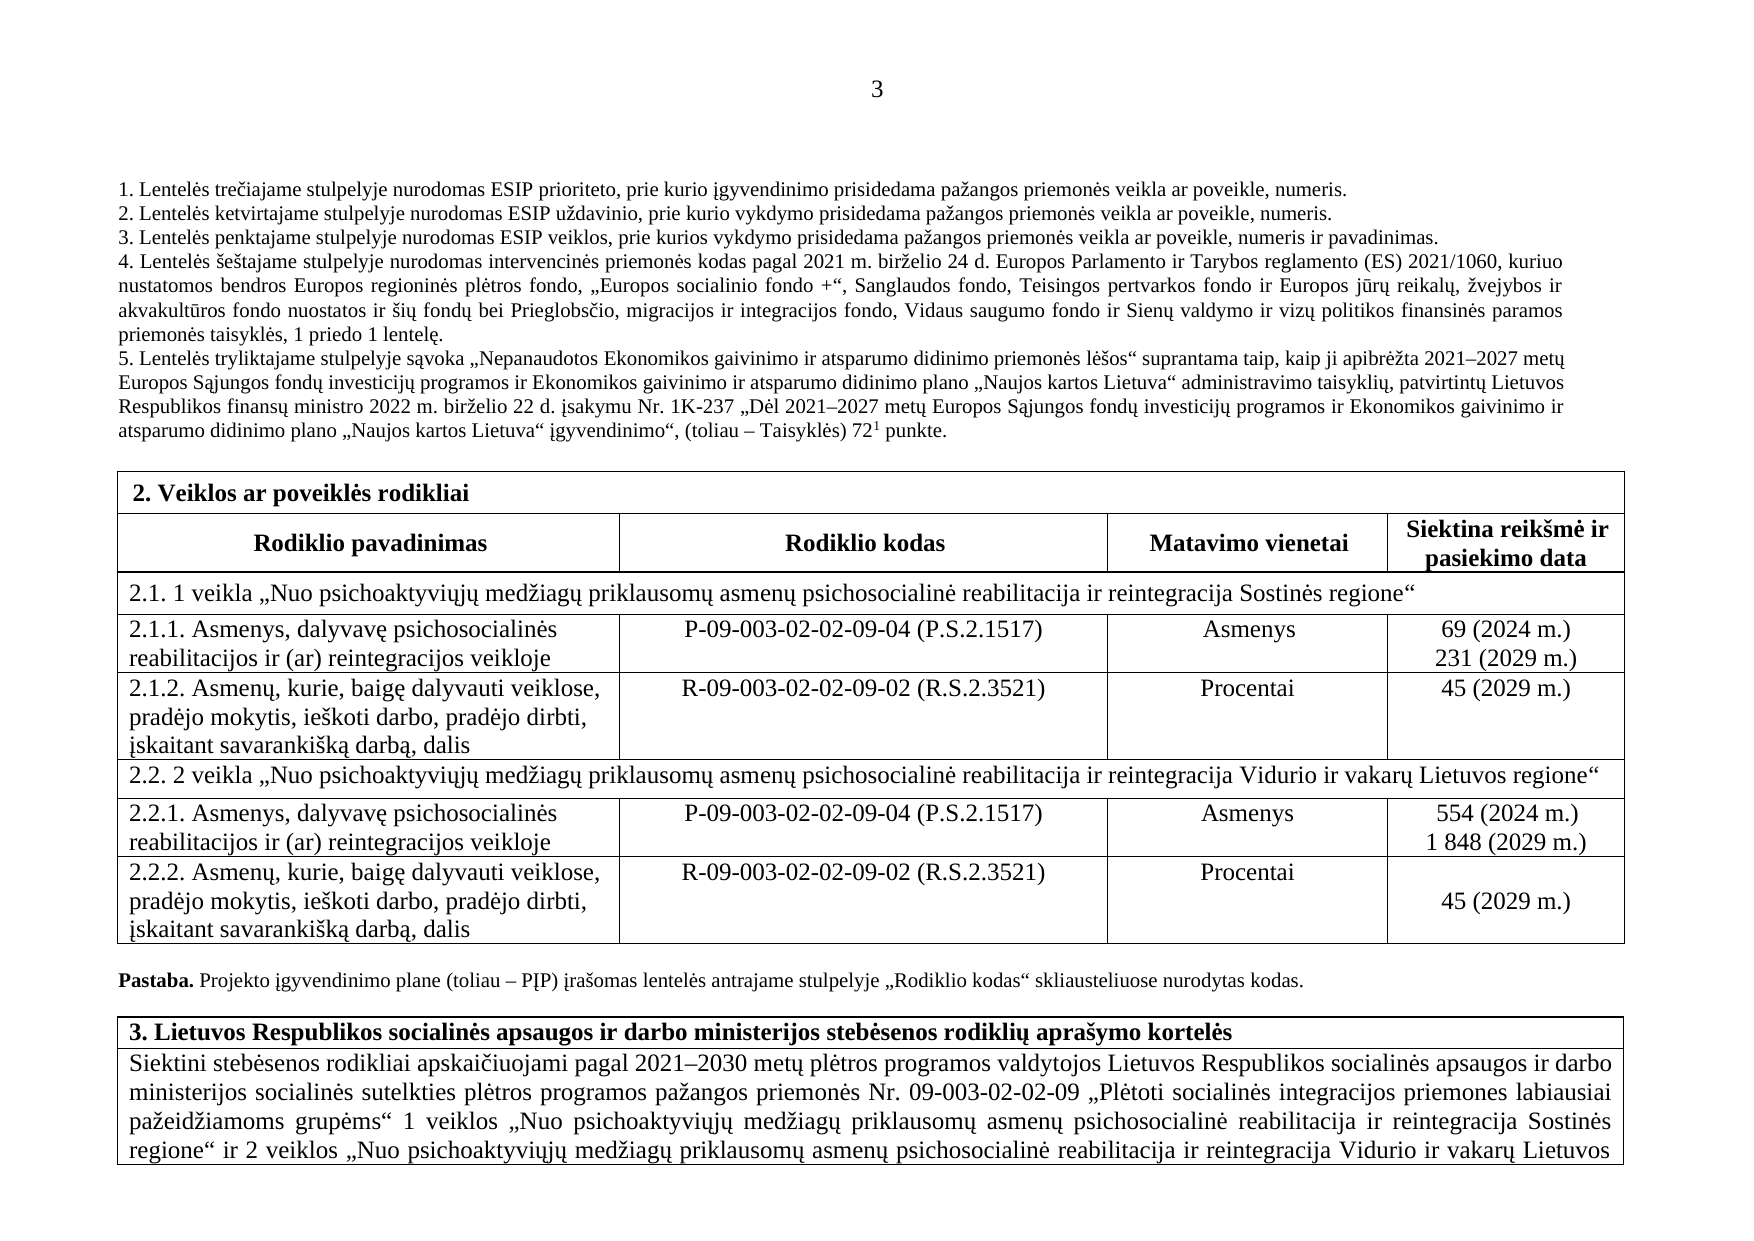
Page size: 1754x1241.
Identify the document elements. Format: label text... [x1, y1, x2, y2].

table_header 2. Veiklos ar poveiklės rodikliai [118, 472, 1624, 513]
table_cell Siektini stebėsenos rodikliai apskaičiuojami pagal 2021–2030 metų plėtros programos valdytojos Lietuvos Respublikos socialinės apsaugos ir darbo ministerijos socialinės sutelkties plėtros programos pažangos priemonės Nr. 09-003-02-02-09 „Plėtoti socialinės integracijos priemones labiausiai pažeidžiamoms grupėms“ 1 veiklos „Nuo psichoaktyviųjų medžiagų priklausomų asmenų psichosocialinė reabilitacija ir reintegracija Sostinės regione“ ir 2 veiklos „Nuo psichoaktyviųjų medžiagų priklausomų asmenų psichosocialinė reabilitacija ir reintegracija Vidurio ir vakarų Lietuvos [118, 1049, 1623, 1163]
text 2. Lentelės ketvirtajame stulpelyje nurodomas ESIP uždavinio, prie kurio vykdymo prisidedama pažangos priemonės veikla ar poveikle, numeris. [118, 201, 1565, 225]
text 5. Lentelės tryliktajame stulpelyje sąvoka „Nepanaudotos Ekonomikos gaivinimo ir atsparumo didinimo priemonės lėšos“ suprantama taip, kaip ji apibrėžta 2021–2027 metų Europos Sąjungos fondų investicijų programos ir Ekonomikos gaivinimo ir atsparumo didinimo plano „Naujos kartos Lietuva“ administravimo taisyklių, patvirtintų Lietuvos Respublikos finansų ministro 2022 m. birželio 22 d. įsakymu Nr. 1K-237 „Dėl 2021–2027 metų Europos Sąjungos fondų investicijų programos ir Ekonomikos gaivinimo ir atsparumo didinimo plano „Naujos kartos Lietuva“ įgyvendinimo“, (toliau – Taisyklės) 721 punkte. [118, 346, 1565, 442]
text Pastaba. Projekto įgyvendinimo plane (toliau – PĮP) įrašomas lentelės antrajame stulpelyje „Rodiklio kodas“ skliausteliuose nurodytas kodas. [118, 968, 1636, 992]
table_cell Rodiklio pavadinimas [118, 514, 619, 571]
table_cell Rodiklio kodas [620, 514, 1107, 571]
table_cell 45 (2029 m.) [1388, 673, 1624, 759]
table_cell R-09-003-02-02-09-02 (R.S.2.3521) [620, 673, 1107, 759]
table_cell 2.1.1. Asmenys, dalyvavę psichosocialinės reabilitacijos ir (ar) reintegracijos veikloje [118, 615, 619, 672]
table_cell P-09-003-02-02-09-04 (P.S.2.1517) [620, 615, 1107, 672]
table_cell Asmenys [1108, 615, 1387, 672]
table_cell R-09-003-02-02-09-02 (R.S.2.3521) [620, 857, 1107, 943]
table_cell 45 (2029 m.) [1388, 857, 1624, 943]
table_cell 554 (2024 m.) 1 848 (2029 m.) [1388, 799, 1624, 856]
table_cell Asmenys [1108, 799, 1387, 856]
table_cell Procentai [1108, 857, 1387, 943]
table_cell Matavimo vienetai [1108, 514, 1387, 571]
table_cell 2.2. 2 veikla „Nuo psichoaktyviųjų medžiagų priklausomų asmenų psichosocialinė reabilitacija ir reintegracija Vidurio ir vakarų Lietuvos regione“ [118, 760, 1624, 797]
text 4. Lentelės šeštajame stulpelyje nurodomas intervencinės priemonės kodas pagal 2021 m. birželio 24 d. Europos Parlamento ir Tarybos reglamento (ES) 2021/1060, kuriuo nustatomos bendros Europos regioninės plėtros fondo, „Europos socialinio fondo +“, Sanglaudos fondo, Teisingos pertvarkos fondo ir Europos jūrų reikalų, žvejybos ir akvakultūros fondo nuostatos ir šių fondų bei Prieglobsčio, migracijos ir integracijos fondo, Vidaus saugumo fondo ir Sienų valdymo ir vizų politikos finansinės paramos priemonės taisyklės, 1 priedo 1 lentelę. [118, 249, 1565, 346]
table_cell Procentai [1108, 673, 1387, 759]
table_cell 2.1. 1 veikla „Nuo psichoaktyviųjų medžiagų priklausomų asmenų psichosocialinė reabilitacija ir reintegracija Sostinės regione“ [118, 573, 1624, 613]
table_cell 2.1.2. Asmenų, kurie, baigę dalyvauti veiklose, pradėjo mokytis, ieškoti darbo, pradėjo dirbti, įskaitant savarankišką darbą, dalis [118, 673, 619, 759]
table_cell 2.2.2. Asmenų, kurie, baigę dalyvauti veiklose, pradėjo mokytis, ieškoti darbo, pradėjo dirbti, įskaitant savarankišką darbą, dalis [118, 857, 619, 943]
table_header 3. Lietuvos Respublikos socialinės apsaugos ir darbo ministerijos stebėsenos rodiklių aprašymo kortelės [118, 1018, 1623, 1047]
table_cell 69 (2024 m.) 231 (2029 m.) [1388, 615, 1624, 672]
table_cell P-09-003-02-02-09-04 (P.S.2.1517) [620, 799, 1107, 856]
table_cell 2.2.1. Asmenys, dalyvavę psichosocialinės reabilitacijos ir (ar) reintegracijos veikloje [118, 799, 619, 856]
text 1. Lentelės trečiajame stulpelyje nurodomas ESIP prioriteto, prie kurio įgyvendinimo prisidedama pažangos priemonės veikla ar poveikle, numeris. [118, 177, 1565, 201]
text 3. Lentelės penktajame stulpelyje nurodomas ESIP veiklos, prie kurios vykdymo prisidedama pažangos priemonės veikla ar poveikle, numeris ir pavadinimas. [118, 225, 1565, 249]
table_cell Siektina reikšmė ir pasiekimo data [1388, 514, 1624, 571]
